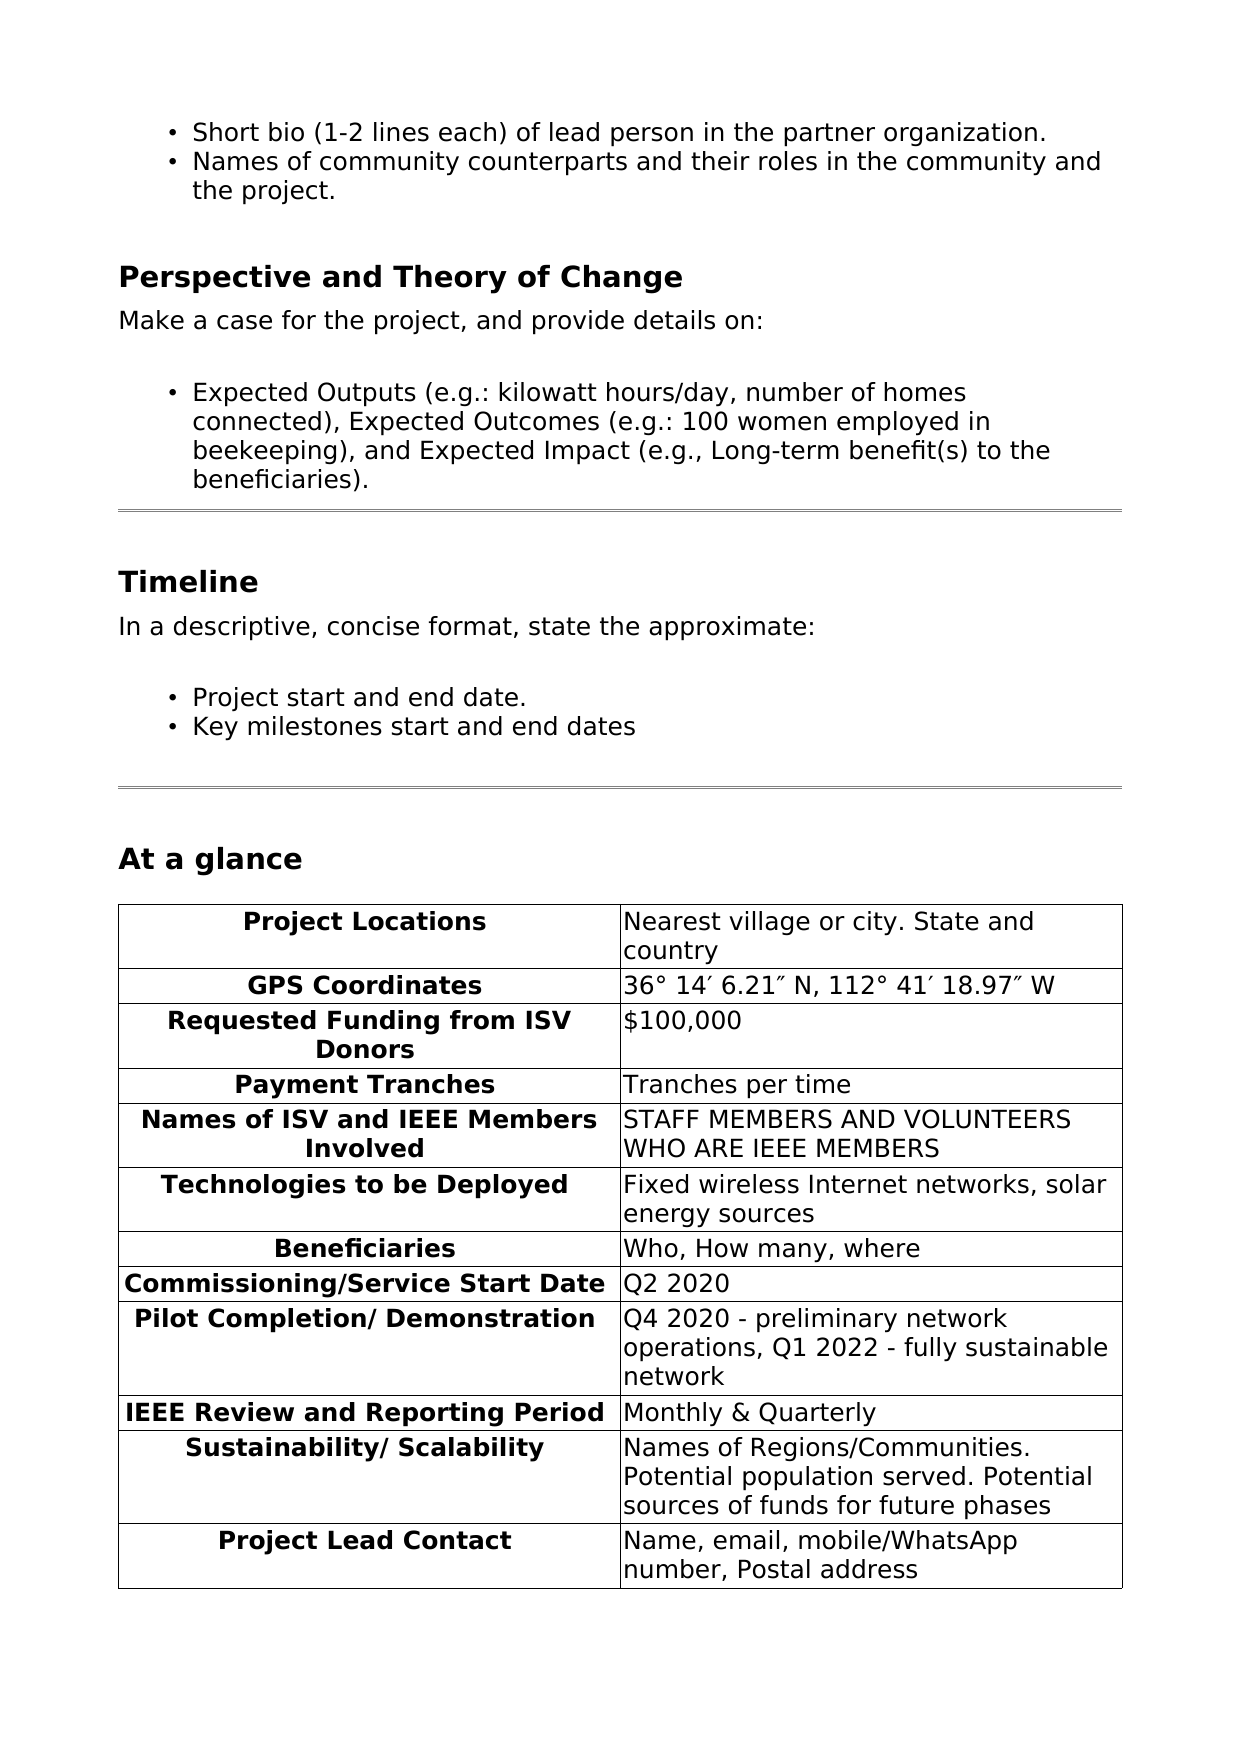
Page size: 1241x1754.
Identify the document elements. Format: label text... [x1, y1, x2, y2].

table_cell $100,000 [621, 1004, 1122, 1067]
table_cell Name, email, mobile/WhatsApp number, Postal address [621, 1524, 1122, 1587]
table_cell 36° 14′ 6.21″ N, 112° 41′ 18.97″ W [621, 969, 1122, 1003]
table_cell Pilot Completion/ Demonstration [119, 1302, 620, 1395]
list Names of community counterparts and their roles in the community and the project. [177, 147, 1122, 206]
table_cell Q2 2020 [621, 1267, 1122, 1301]
table_cell Names of Regions/Communities. Potential population served. Potential sources of funds for future phases [621, 1431, 1122, 1523]
table_header Nearest village or city. State and country [621, 905, 1122, 968]
table_cell Tranches per time [621, 1069, 1122, 1102]
subtitle At a glance [118, 842, 1122, 876]
text In a descriptive, concise format, state the approximate: [118, 612, 1122, 641]
table_cell Payment Tranches [119, 1069, 620, 1102]
table_header Project Locations [119, 905, 620, 968]
subtitle Perspective and Theory of Change [118, 260, 1122, 294]
table_cell GPS Coordinates [119, 969, 620, 1003]
table_cell STAFF MEMBERS AND VOLUNTEERS WHO ARE IEEE MEMBERS [621, 1104, 1122, 1167]
text Make a case for the project, and provide details on: [118, 307, 1122, 336]
table_cell Who, How many, where [621, 1232, 1122, 1266]
table_cell Beneficiaries [119, 1232, 620, 1266]
list Key milestones start and end dates [177, 712, 1122, 742]
table_cell Monthly & Quarterly [621, 1396, 1122, 1430]
table_cell Requested Funding from ISV Donors [119, 1004, 620, 1067]
table_cell Q4 2020 - preliminary network operations, Q1 2022 - fully sustainable network [621, 1302, 1122, 1395]
table_cell Project Lead Contact [119, 1524, 620, 1587]
table_cell Commissioning/Service Start Date [119, 1267, 620, 1301]
list Project start and end date. [177, 683, 1122, 712]
table_cell IEEE Review and Reporting Period [119, 1396, 620, 1430]
table_cell Names of ISV and IEEE Members Involved [119, 1104, 620, 1167]
table_cell Sustainability/ Scalability [119, 1431, 620, 1523]
list Expected Outputs (e.g.: kilowatt hours/day, number of homes connected), Expected Outcomes (e.g.: 100 women employed in beekeeping), and Expected Impact (e.g., Long-term benefit(s) to the beneficiaries). [177, 378, 1122, 494]
list Short bio (1-2 lines each) of lead person in the partner organization. [177, 118, 1122, 147]
table_cell Technologies to be Deployed [119, 1168, 620, 1231]
table_cell Fixed wireless Internet networks, solar energy sources [621, 1168, 1122, 1231]
subtitle Timeline [118, 566, 1122, 600]
